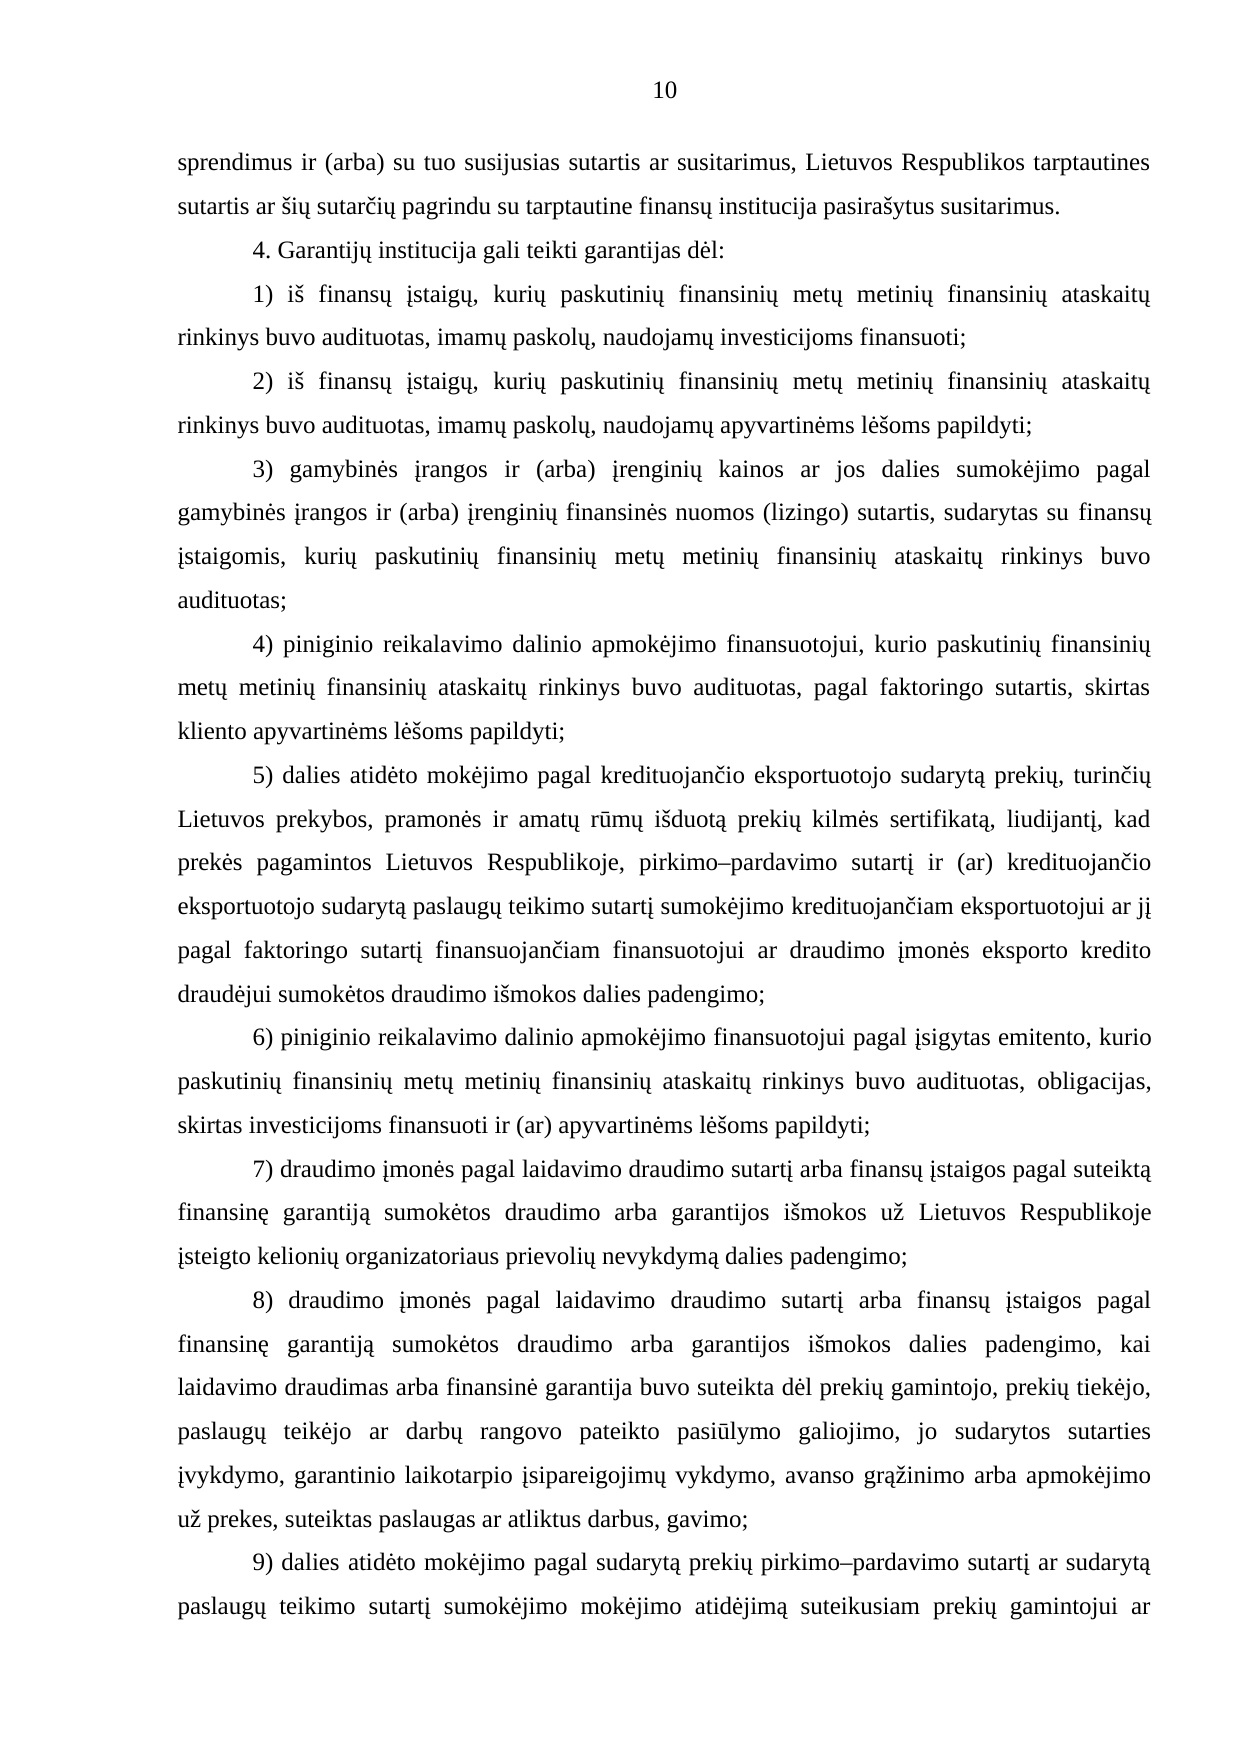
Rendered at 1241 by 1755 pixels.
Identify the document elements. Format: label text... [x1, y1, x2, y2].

text 6) piniginio reikalavimo dalinio apmokėjimo finansuotojui pagal įsigytas emitento, kurio paskutinių finansinių metų metinių finansinių ataskaitų rinkinys buvo audituotas, obligacijas, skirtas investicijoms finansuoti ir (ar) apyvartinėms lėšoms papildyti; [177, 1007, 1152, 1139]
text sprendimus ir (arba) su tuo susijusias sutartis ar susitarimus, Lietuvos Respublikos tarptautines sutartis ar šių sutarčių pagrindu su tarptautine finansų institucija pasirašytus susitarimus. [177, 132, 1152, 220]
text 9) dalies atidėto mokėjimo pagal sudarytą prekių pirkimo–pardavimo sutartį ar sudarytą paslaugų teikimo sutartį sumokėjimo mokėjimo atidėjimą suteikusiam prekių gamintojui ar [177, 1532, 1152, 1620]
text 4. Garantijų institucija gali teikti garantijas dėl: [177, 220, 1152, 264]
text 4) piniginio reikalavimo dalinio apmokėjimo finansuotojui, kurio paskutinių finansinių metų metinių finansinių ataskaitų rinkinys buvo audituotas, pagal faktoringo sutartis, skirtas kliento apyvartinėms lėšoms papildyti; [177, 614, 1152, 745]
text 8) draudimo įmonės pagal laidavimo draudimo sutartį arba finansų įstaigos pagal finansinę garantiją sumokėtos draudimo arba garantijos išmokos dalies padengimo, kai laidavimo draudimas arba finansinė garantija buvo suteikta dėl prekių gamintojo, prekių tiekėjo, paslaugų teikėjo ar darbų rangovo pateikto pasiūlymo galiojimo, jo sudarytos sutarties įvykdymo, garantinio laikotarpio įsipareigojimų vykdymo, avanso grąžinimo arba apmokėjimo už prekes, suteiktas paslaugas ar atliktus darbus, gavimo; [177, 1270, 1152, 1532]
text 3) gamybinės įrangos ir (arba) įrenginių kainos ar jos dalies sumokėjimo pagal gamybinės įrangos ir (arba) įrenginių finansinės nuomos (lizingo) sutartis, sudarytas su finansų įstaigomis, kurių paskutinių finansinių metų metinių finansinių ataskaitų rinkinys buvo audituotas; [177, 439, 1152, 614]
text 7) draudimo įmonės pagal laidavimo draudimo sutartį arba finansų įstaigos pagal suteiktą finansinę garantiją sumokėtos draudimo arba garantijos išmokos už Lietuvos Respublikoje įsteigto kelionių organizatoriaus prievolių nevykdymą dalies padengimo; [177, 1139, 1152, 1270]
text 5) dalies atidėto mokėjimo pagal kredituojančio eksportuotojo sudarytą prekių, turinčių Lietuvos prekybos, pramonės ir amatų rūmų išduotą prekių kilmės sertifikatą, liudijantį, kad prekės pagamintos Lietuvos Respublikoje, pirkimo–pardavimo sutartį ir (ar) kredituojančio eksportuotojo sudarytą paslaugų teikimo sutartį sumokėjimo kredituojančiam eksportuotojui ar jį pagal faktoringo sutartį finansuojančiam finansuotojui ar draudimo įmonės eksporto kredito draudėjui sumokėtos draudimo išmokos dalies padengimo; [177, 745, 1152, 1007]
text 2) iš finansų įstaigų, kurių paskutinių finansinių metų metinių finansinių ataskaitų rinkinys buvo audituotas, imamų paskolų, naudojamų apyvartinėms lėšoms papildyti; [177, 351, 1152, 439]
text 1) iš finansų įstaigų, kurių paskutinių finansinių metų metinių finansinių ataskaitų rinkinys buvo audituotas, imamų paskolų, naudojamų investicijoms finansuoti; [177, 264, 1152, 351]
